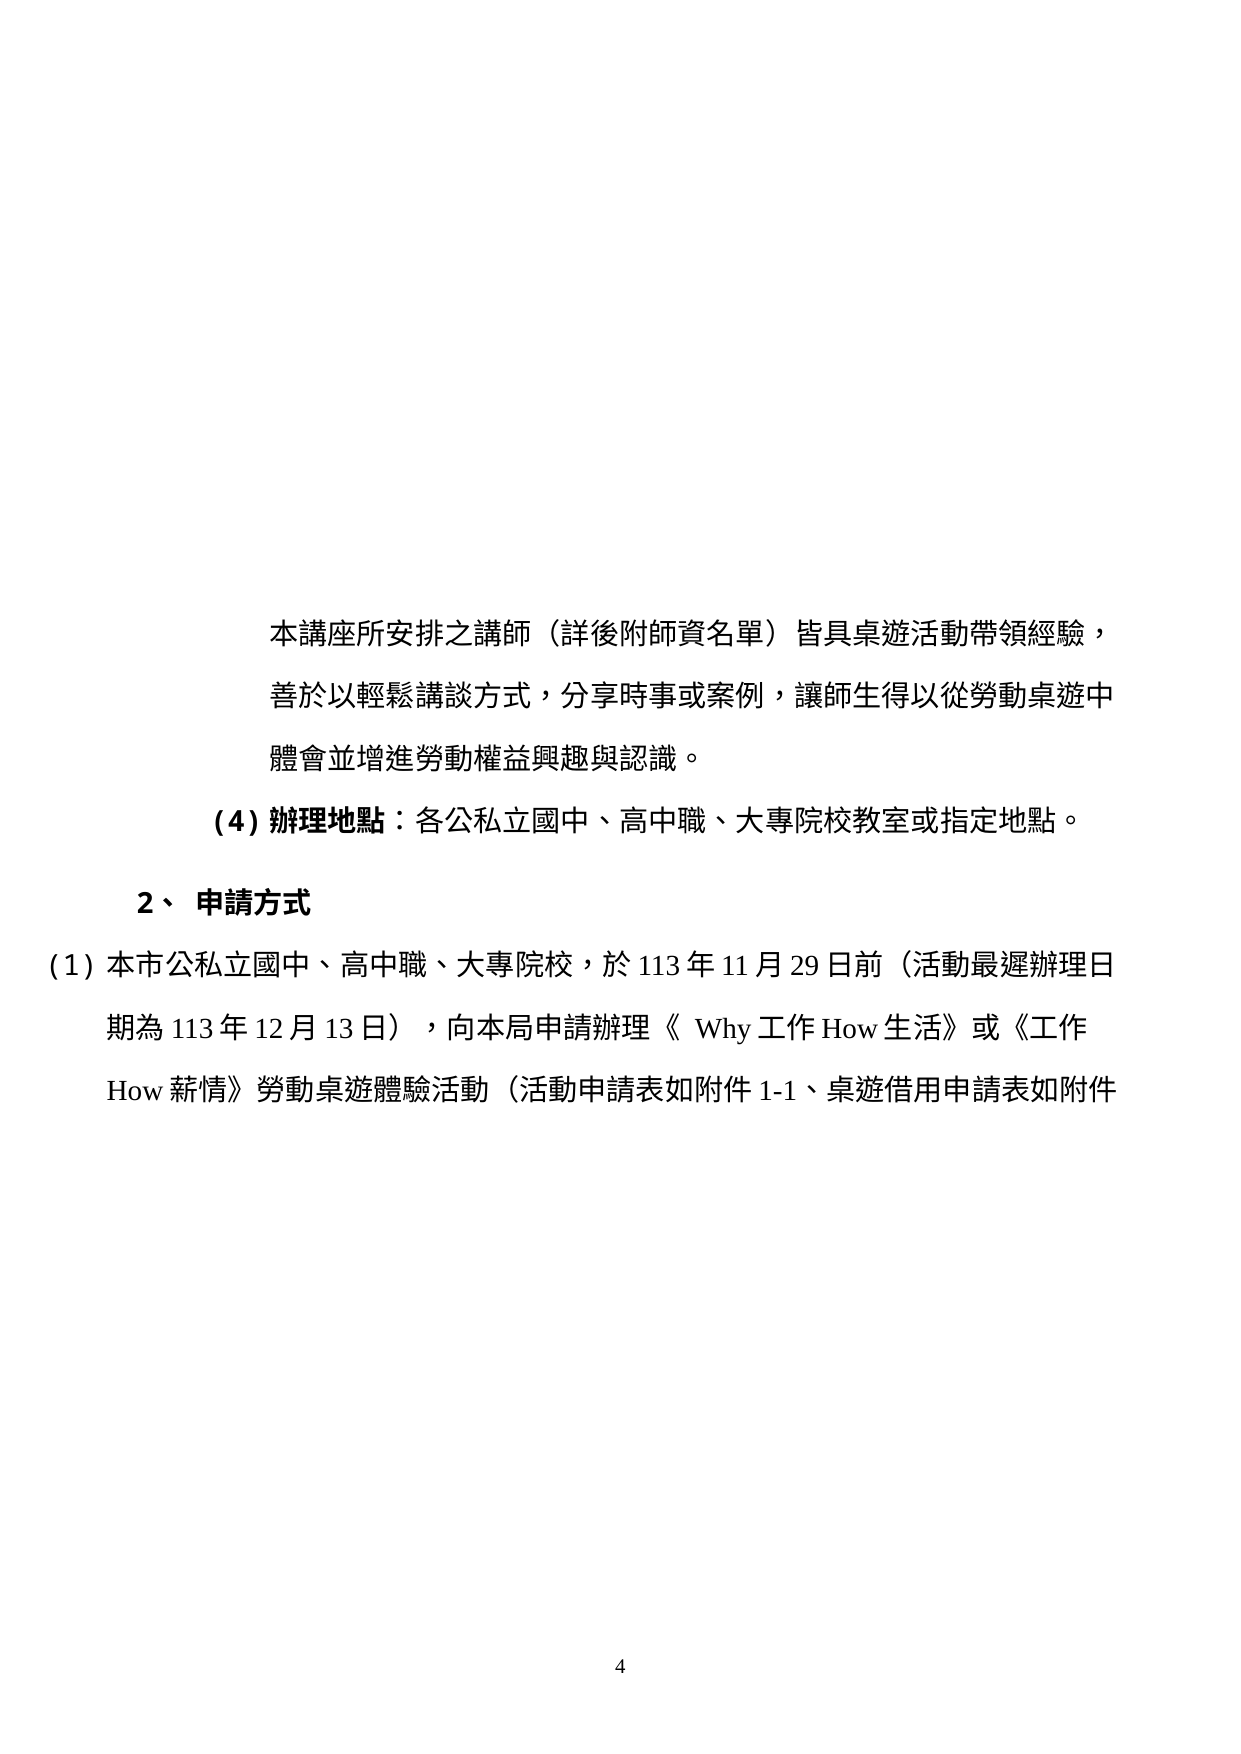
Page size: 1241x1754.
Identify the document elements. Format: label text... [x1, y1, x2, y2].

list 辦理地點：各公私立國中、高中職、大專院校教室或指定地點。 [210, 777, 1134, 840]
text 本講座所安排之講師（詳後附師資名單）皆具桌遊活動帶領經驗，善於以輕鬆講談方式，分享時事或案例，讓師生得以從勞動桌遊中體會並增進勞動權益興趣與認識。 [269, 590, 1134, 777]
list 本市公私立國中、高中職、大專院校，於113年11月29日前（活動最遲辦理日期為113年12月13日），向本局申請辦理《 Why工作How生活》或《工作How薪情》勞動桌遊體驗活動（活動申請表如附件1-1、桌遊借用申請表如附件 [45, 921, 1134, 1109]
list 申請方式 [136, 859, 1134, 921]
